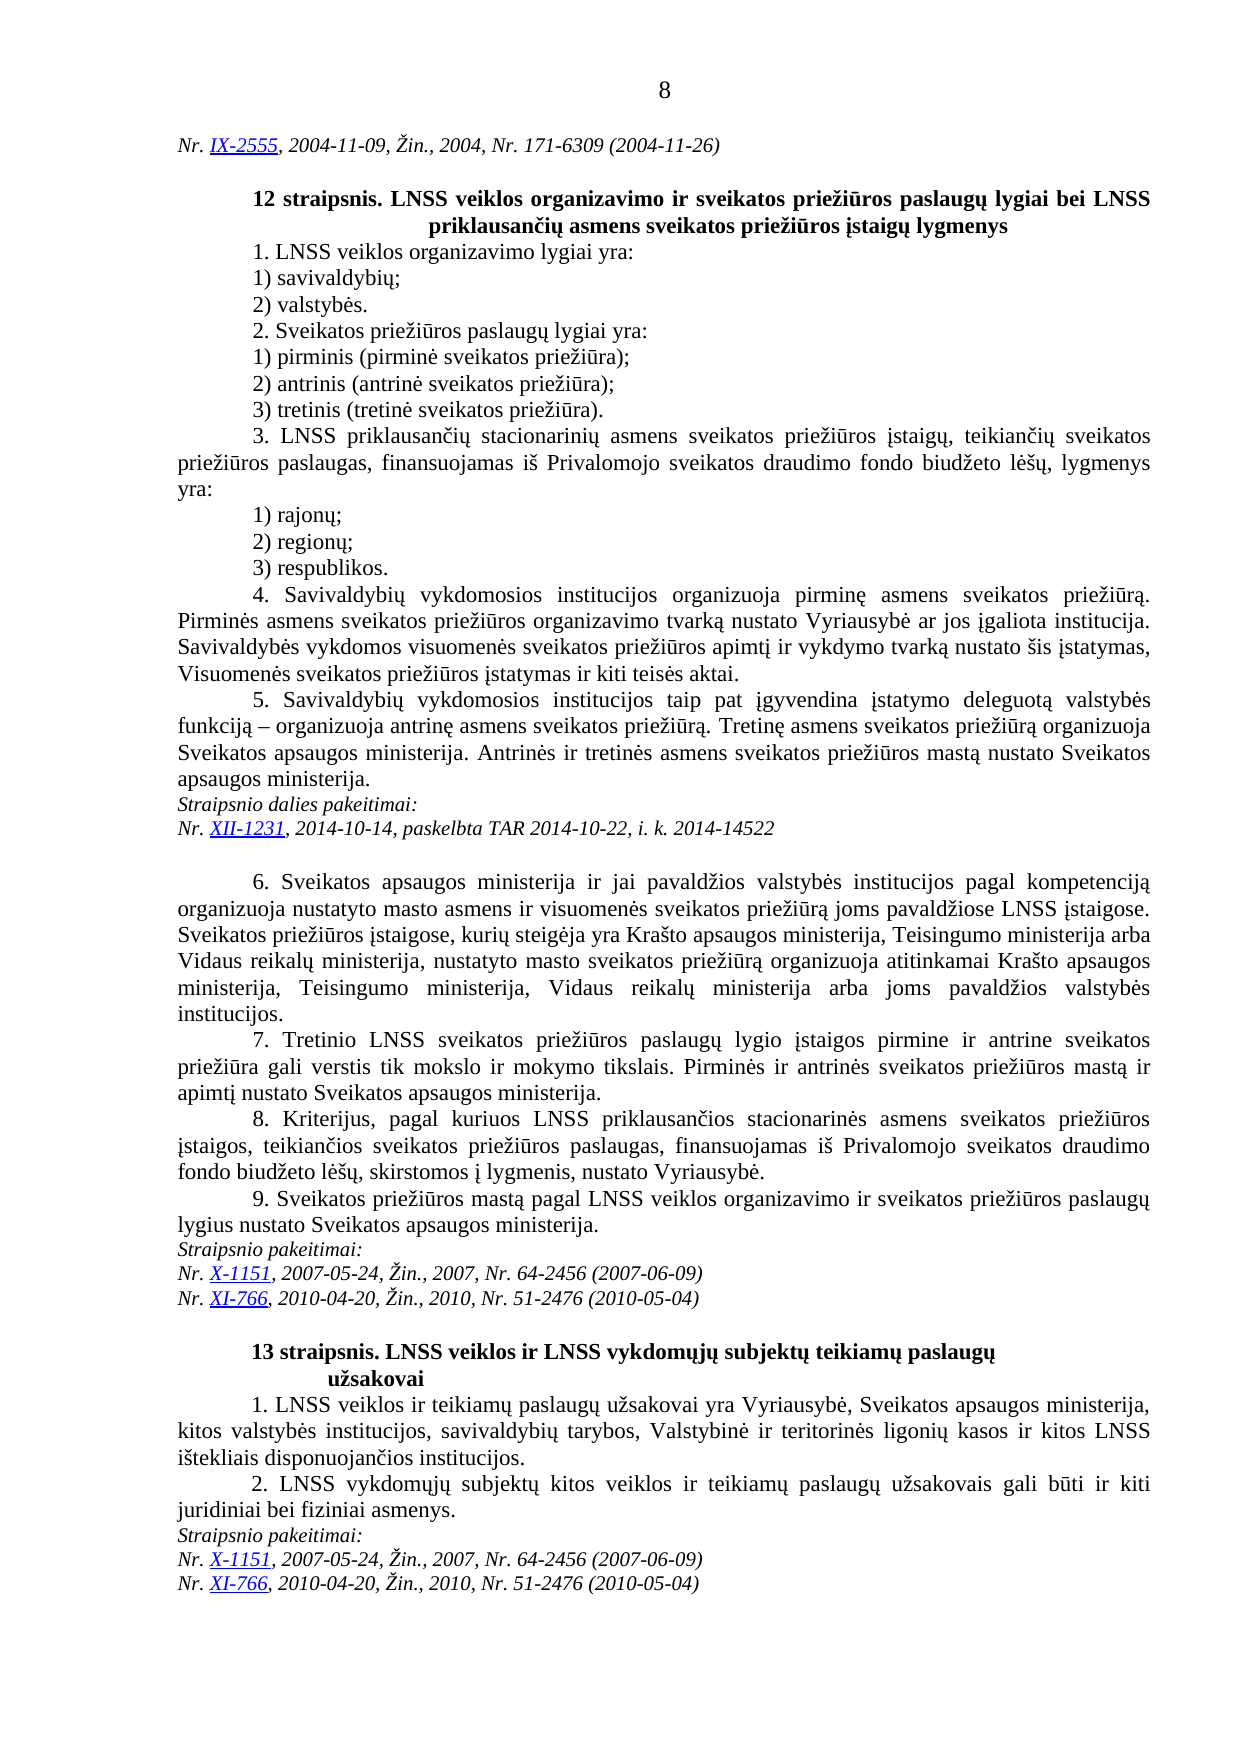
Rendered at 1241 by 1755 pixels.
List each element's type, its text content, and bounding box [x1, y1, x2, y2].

text Straipsnio pakeitimai: [177, 1523, 1152, 1547]
text 1) rajonų; [177, 502, 1152, 528]
text 4. Savivaldybių vykdomosios institucijos organizuoja pirminę asmens sveikatos priežiūrą. Pirminės asmens sveikatos priežiūros organizavimo tvarką nustato Vyriausybė ar jos įgaliota institucija. Savivaldybės vykdomos visuomenės sveikatos priežiūros apimtį ir vykdymo tvarką nustato šis įstatymas, Visuomenės sveikatos priežiūros įstatymas ir kiti teisės aktai. [177, 581, 1152, 686]
text 6. Sveikatos apsaugos ministerija ir jai pavaldžios valstybės institucijos pagal kompetenciją organizuoja nustatyto masto asmens ir visuomenės sveikatos priežiūrą joms pavaldžiose LNSS įstaigose. Sveikatos priežiūros įstaigose, kurių steigėja yra Krašto apsaugos ministerija, Teisingumo ministerija arba Vidaus reikalų ministerija, nustatyto masto sveikatos priežiūrą organizuoja atitinkamai Krašto apsaugos ministerija, Teisingumo ministerija, Vidaus reikalų ministerija arba joms pavaldžios valstybės institucijos. [177, 868, 1152, 1026]
text 8. Kriterijus, pagal kuriuos LNSS priklausančios stacionarinės asmens sveikatos priežiūros įstaigos, teikiančios sveikatos priežiūros paslaugas, finansuojamas iš Privalomojo sveikatos draudimo fondo biudžeto lėšų, skirstomos į lygmenis, nustato Vyriausybė. [177, 1106, 1152, 1184]
text 2. Sveikatos priežiūros paslaugų lygiai yra: [177, 317, 1152, 343]
text 1. LNSS veiklos ir teikiamų paslaugų užsakovai yra Vyriausybė, Sveikatos apsaugos ministerija, kitos valstybės institucijos, savivaldybių tarybos, Valstybinė ir teritorinės ligonių kasos ir kitos LNSS ištekliais disponuojančios institucijos. [177, 1391, 1152, 1470]
text 1. LNSS veiklos organizavimo lygiai yra: [177, 238, 1152, 264]
text Nr. IX-2555, 2004-11-09, Žin., 2004, Nr. 171-6309 (2004-11-26) [177, 132, 1152, 157]
text Nr. XII-1231, 2014-10-14, paskelbta TAR 2014-10-22, i. k. 2014-14522 [177, 816, 1152, 839]
text 1) pirminis (pirminė sveikatos priežiūra); [177, 343, 1152, 370]
text Straipsnio pakeitimai: [177, 1237, 1152, 1261]
text 7. Tretinio LNSS sveikatos priežiūros paslaugų lygio įstaigos pirmine ir antrine sveikatos priežiūra gali verstis tik mokslo ir mokymo tikslais. Pirminės ir antrinės sveikatos priežiūros mastą ir apimtį nustato Sveikatos apsaugos ministerija. [177, 1026, 1152, 1106]
text 2) valstybės. [177, 291, 1152, 317]
text Straipsnio dalies pakeitimai: [177, 791, 1152, 816]
text 2. LNSS vykdomųjų subjektų kitos veiklos ir teikiamų paslaugų užsakovais gali būti ir kiti juridiniai bei fiziniai asmenys. [177, 1470, 1152, 1523]
text 13 straipsnis. LNSS veiklos ir LNSS vykdomųjų subjektų teikiamų paslaugų [177, 1338, 1152, 1364]
text 5. Savivaldybių vykdomosios institucijos taip pat įgyvendina įstatymo deleguotą valstybės funkciją – organizuoja antrinę asmens sveikatos priežiūrą. Tretinę asmens sveikatos priežiūrą organizuoja Sveikatos apsaugos ministerija. Antrinės ir tretinės asmens sveikatos priežiūros mastą nustato Sveikatos apsaugos ministerija. [177, 686, 1152, 791]
text 3. LNSS priklausančių stacionarinių asmens sveikatos priežiūros įstaigų, teikiančių sveikatos priežiūros paslaugas, finansuojamas iš Privalomojo sveikatos draudimo fondo biudžeto lėšų, lygmenys yra: [177, 422, 1152, 502]
text Nr. XI-766, 2010-04-20, Žin., 2010, Nr. 51-2476 (2010-05-04) [177, 1285, 1152, 1309]
text 1) savivaldybių; [177, 264, 1152, 291]
text Nr. X-1151, 2007-05-24, Žin., 2007, Nr. 64-2456 (2007-06-09) [177, 1547, 1152, 1571]
text užsakovai [177, 1364, 1152, 1391]
text 9. Sveikatos priežiūros mastą pagal LNSS veiklos organizavimo ir sveikatos priežiūros paslaugų lygius nustato Sveikatos apsaugos ministerija. [177, 1184, 1152, 1237]
text Nr. XI-766, 2010-04-20, Žin., 2010, Nr. 51-2476 (2010-05-04) [177, 1571, 1152, 1595]
text 2) antrinis (antrinė sveikatos priežiūra); [177, 370, 1152, 396]
text Nr. X-1151, 2007-05-24, Žin., 2007, Nr. 64-2456 (2007-06-09) [177, 1261, 1152, 1285]
text 3) respublikos. [177, 554, 1152, 581]
text 3) tretinis (tretinė sveikatos priežiūra). [177, 396, 1152, 422]
text 2) regionų; [177, 528, 1152, 554]
text 12 straipsnis. LNSS veiklos organizavimo ir sveikatos priežiūros paslaugų lygiai bei LNSS priklausančių asmens sveikatos priežiūros įstaigų lygmenys [252, 185, 1152, 238]
